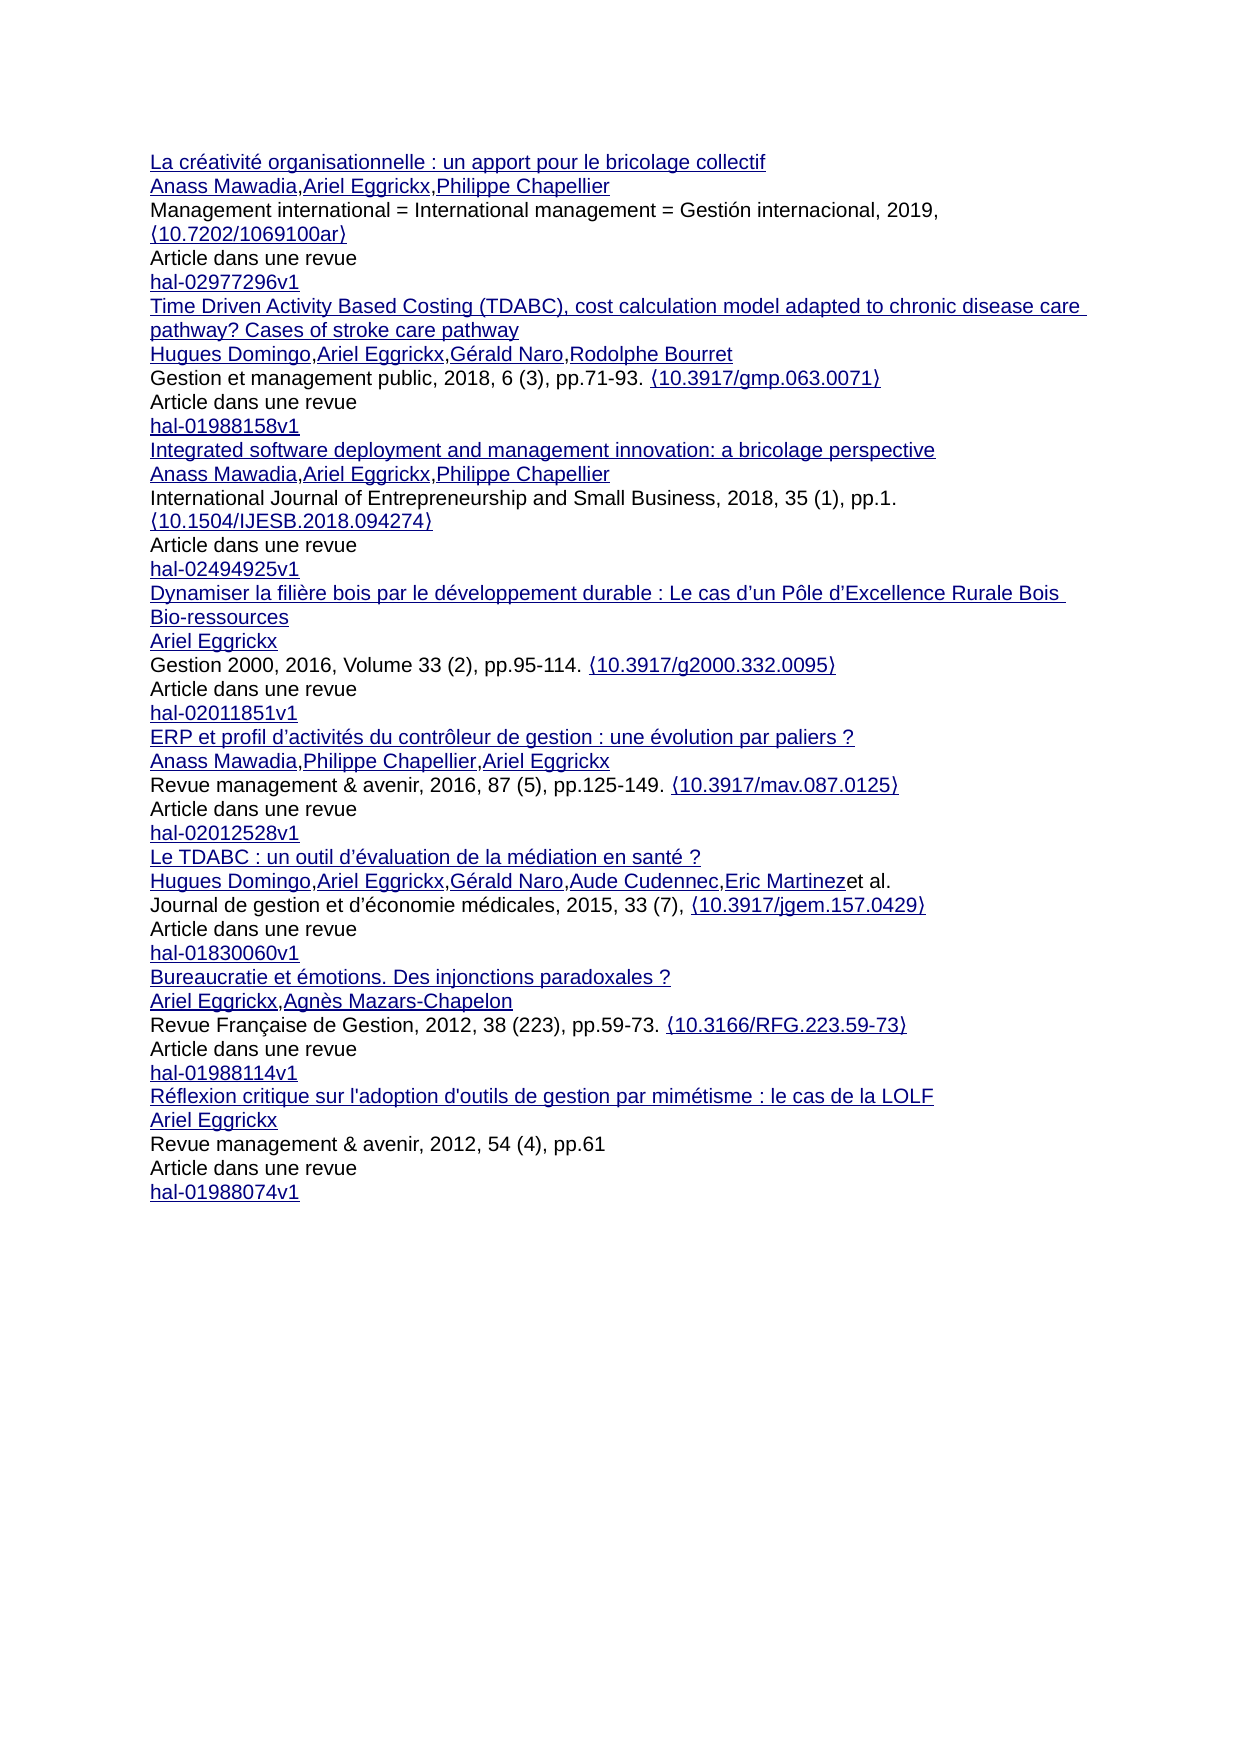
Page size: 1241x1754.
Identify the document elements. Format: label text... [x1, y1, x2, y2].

table_cell Dynamiser la filière bois par le développement durable : Le cas d’un Pôle d’Excellence Rurale Bois Bio-ressources Ariel Eggrickx Gestion 2000, 2016, Volume 33 (2), pp.95-114. ⟨10.3917/g2000.332.0095⟩ Article dans une revue hal-02011851v1 [150, 581, 1090, 725]
table_cell Bureaucratie et émotions. Des injonctions paradoxales ? Ariel Eggrickx,Agnès Mazars-Chapelon Revue Française de Gestion, 2012, 38 (223), pp.59-73. ⟨10.3166/RFG.223.59-73⟩ Article dans une revue hal-01988114v1 [150, 965, 1090, 1084]
table_cell Réflexion critique sur l'adoption d'outils de gestion par mimétisme : le cas de la LOLF Ariel Eggrickx Revue management & avenir, 2012, 54 (4), pp.61 Article dans une revue hal-01988074v1 [150, 1084, 1090, 1204]
table_cell Time Driven Activity Based Costing (TDABC), cost calculation model adapted to chronic disease care pathway? Cases of stroke care pathway Hugues Domingo,Ariel Eggrickx,Gérald Naro,Rodolphe Bourret Gestion et management public, 2018, 6 (3), pp.71-93. ⟨10.3917/gmp.063.0071⟩ Article dans une revue hal-01988158v1 [150, 294, 1090, 437]
table_cell Integrated software deployment and management innovation: a bricolage perspective Anass Mawadia,Ariel Eggrickx,Philippe Chapellier International Journal of Entrepreneurship and Small Business, 2018, 35 (1), pp.1. ⟨10.1504/IJESB.2018.094274⟩ Article dans une revue hal-02494925v1 [150, 438, 1090, 581]
table_cell ERP et profil d’activités du contrôleur de gestion : une évolution par paliers ? Anass Mawadia,Philippe Chapellier,Ariel Eggrickx Revue management & avenir, 2016, 87 (5), pp.125-149. ⟨10.3917/mav.087.0125⟩ Article dans une revue hal-02012528v1 [150, 725, 1090, 845]
table_cell Le TDABC : un outil d’évaluation de la médiation en santé ? Hugues Domingo,Ariel Eggrickx,Gérald Naro,Aude Cudennec,Eric Martinezet al. Journal de gestion et d’économie médicales, 2015, 33 (7), ⟨10.3917/jgem.157.0429⟩ Article dans une revue hal-01830060v1 [150, 845, 1090, 964]
table_cell La créativité organisationnelle : un apport pour le bricolage collectif Anass Mawadia,Ariel Eggrickx,Philippe Chapellier Management international = International management = Gestión internacional, 2019, ⟨10.7202/1069100ar⟩ Article dans une revue hal-02977296v1 [150, 150, 1090, 294]
